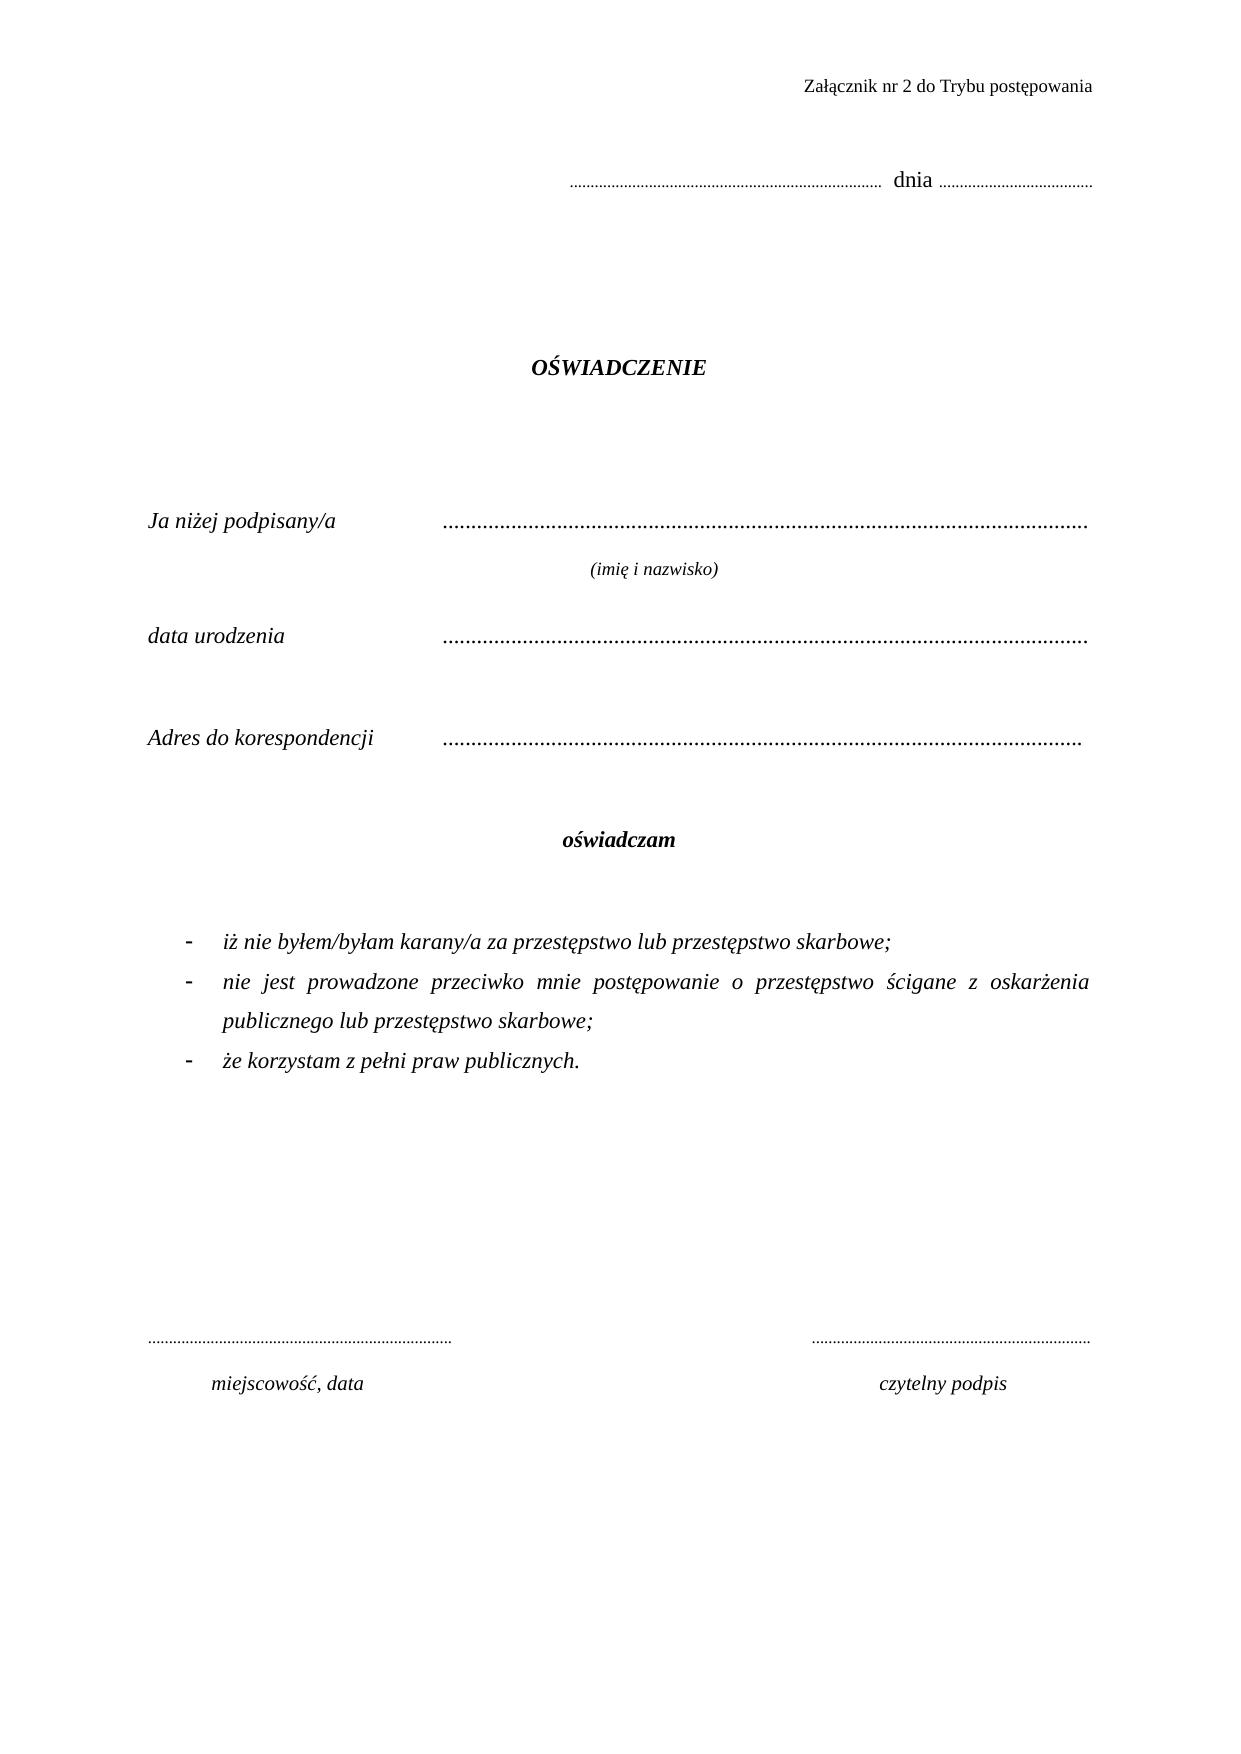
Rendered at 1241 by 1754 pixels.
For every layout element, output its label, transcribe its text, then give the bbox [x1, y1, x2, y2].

text OŚWIADCZENIE [148, 354, 1092, 380]
text ......................................................................... ................................................................... [148, 1328, 1092, 1347]
text oświadczam [148, 826, 1092, 852]
text (imię i nazwisko) [516, 558, 1092, 579]
text Załącznik nr 2 do Trybu postępowania [148, 75, 1092, 96]
list że korzystam z pełni praw publicznych. [185, 1047, 1092, 1073]
text miejscowość, data czytelny podpis [185, 1371, 1092, 1395]
list nie jest prowadzone przeciwko mnie postępowanie o przestępstwo ścigane z oskarżenia publicznego lub przestępstwo skarbowe; [185, 968, 1092, 1033]
text ........................................................................... dnia ..................................... [185, 166, 1092, 192]
text Ja niżej podpisany/a ................................................................................................................. [148, 507, 1092, 533]
text data urodzenia ................................................................................................................. [148, 622, 1092, 648]
text Adres do korespondencji ................................................................................................................ [148, 724, 1092, 750]
list iż nie byłem/byłam karany/a za przestępstwo lub przestępstwo skarbowe; [185, 928, 1092, 954]
